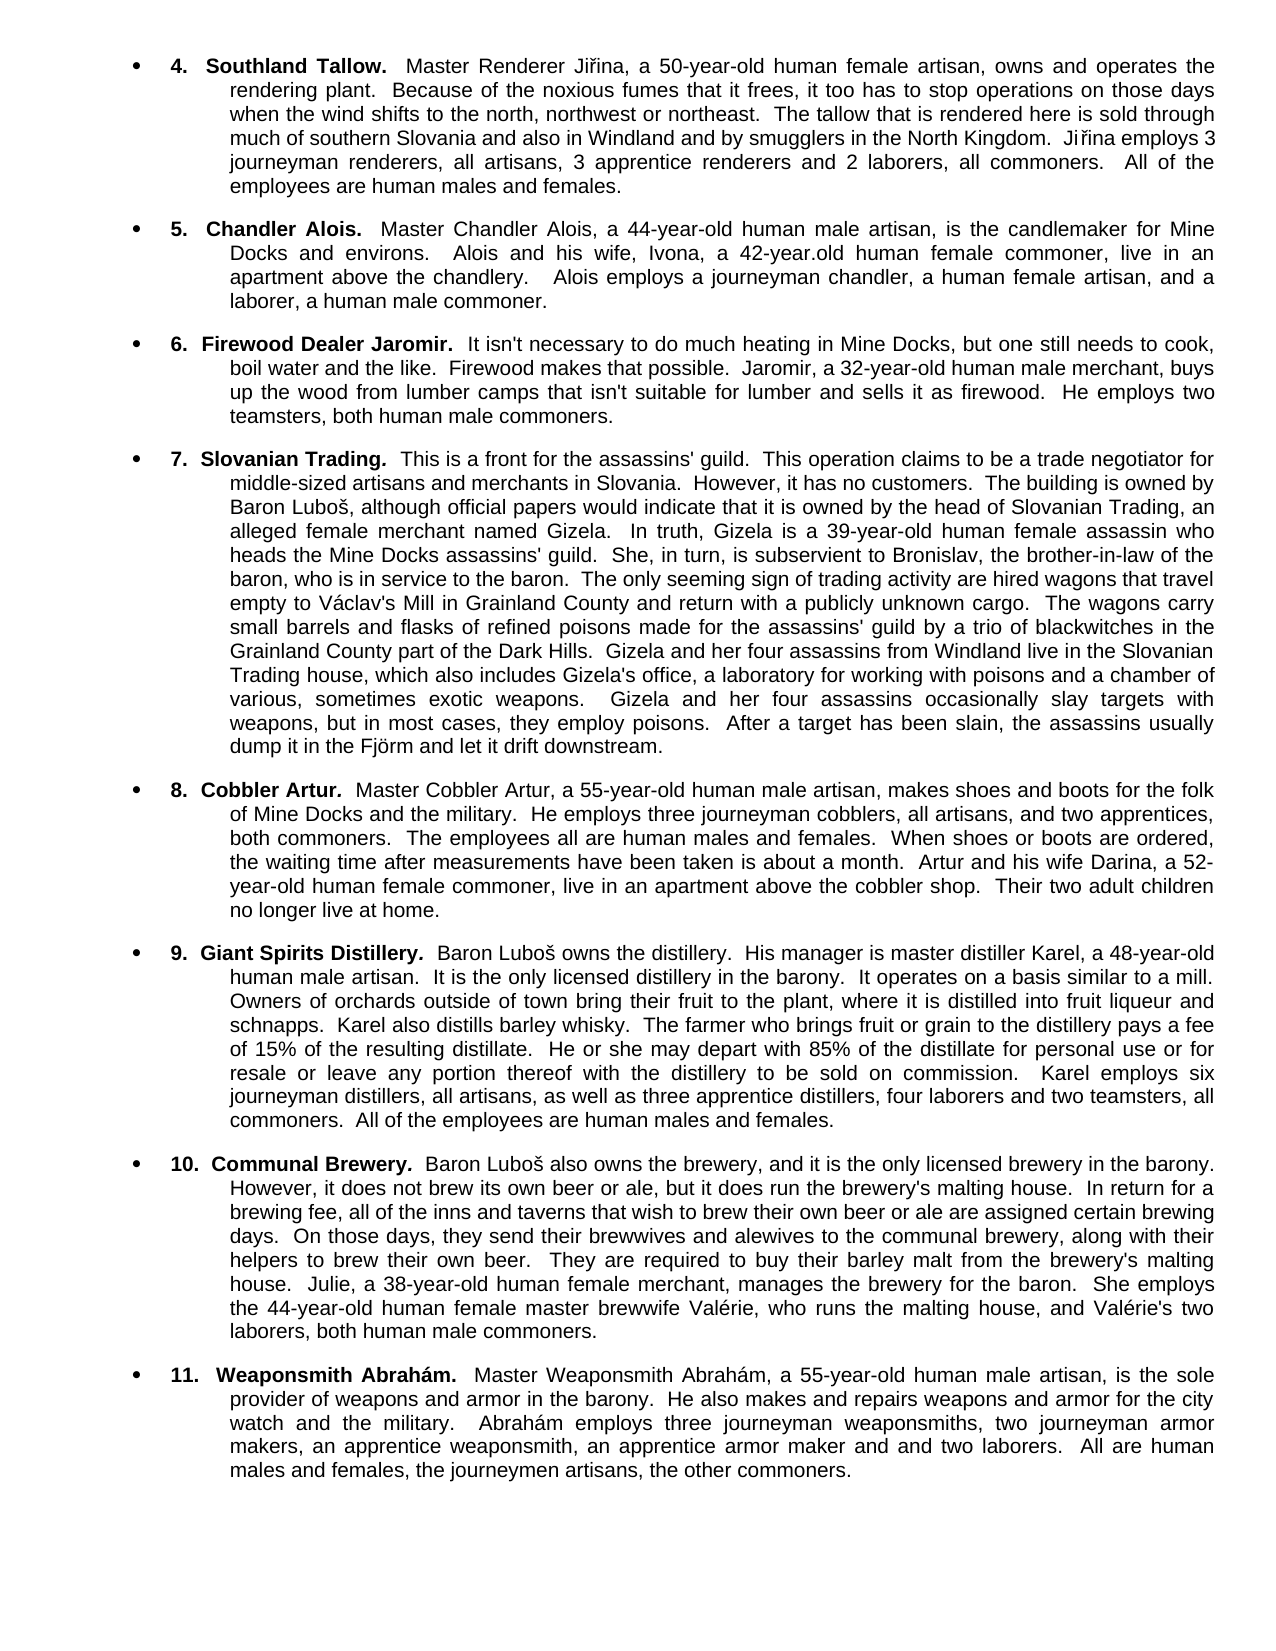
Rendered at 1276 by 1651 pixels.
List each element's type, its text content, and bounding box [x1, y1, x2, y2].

list 10. Communal Brewery. Baron Luboš also owns the brewery, and it is the only licensed brewery in the barony. However, it does not brew its own beer or ale, but it does run the brewery's malting house. In return for a brewing fee, all of the inns and taverns that wish to brew their own beer or ale are assigned certain brewing days. On those days, they send their brewwives and alewives to the communal brewery, along with their helpers to brew their own beer. They are required to buy their barley malt from the brewery's malting house. Julie, a 38-year-old human female merchant, manages the brewery for the baron. She employs the 44-year-old human female master brewwife Valérie, who runs the malting house, and Valérie's two laborers, both human male commoners. [133, 1151, 1216, 1343]
list 9. Giant Spirits Distillery. Baron Luboš owns the distillery. His manager is master distiller Karel, a 48-year-old human male artisan. It is the only licensed distillery in the barony. It operates on a basis similar to a mill. Owners of orchards outside of town bring their fruit to the plant, where it is distilled into fruit liqueur and schnapps. Karel also distills barley whisky. The farmer who brings fruit or grain to the distillery pays a fee of 15% of the resulting distillate. He or she may depart with 85% of the distillate for personal use or for resale or leave any portion thereof with the distillery to be sold on commission. Karel employs six journeyman distillers, all artisans, as well as three apprentice distillers, four laborers and two teamsters, all commoners. All of the employees are human males and females. [133, 941, 1216, 1132]
list 7. Slovanian Trading. This is a front for the assassins' guild. This operation claims to be a trade negotiator for middle-sized artisans and merchants in Slovania. However, it has no customers. The building is owned by Baron Luboš, although official papers would indicate that it is owned by the head of Slovanian Trading, an alleged female merchant named Gizela. In truth, Gizela is a 39-year-old human female assassin who heads the Mine Docks assassins' guild. She, in turn, is subservient to Bronislav, the brother-in-law of the baron, who is in service to the baron. The only seeming sign of trading activity are hired wagons that travel empty to Václav's Mill in Grainland County and return with a publicly unknown cargo. The wagons carry small barrels and flasks of refined poisons made for the assassins' guild by a trio of blackwitches in the Grainland County part of the Dark Hills. Gizela and her four assassins from Windland live in the Slovanian Trading house, which also includes Gizela's office, a laboratory for working with poisons and a chamber of various, sometimes exotic weapons. Gizela and her four assassins occasionally slay targets with weapons, but in most cases, they employ poisons. After a target has been slain, the assassins usually dump it in the Fjörm and let it drift downstream. [133, 447, 1216, 758]
list 5. Chandler Alois. Master Chandler Alois, a 44-year-old human male artisan, is the candlemaker for Mine Docks and environs. Alois and his wife, Ivona, a 42-year.old human female commoner, live in an apartment above the chandlery. Alois employs a journeyman chandler, a human female artisan, and a laborer, a human male commoner. [133, 217, 1216, 312]
list 6. Firewood Dealer Jaromir. It isn't necessary to do much heating in Mine Docks, but one still needs to cook, boil water and the like. Firewood makes that possible. Jaromir, a 32-year-old human male merchant, buys up the wood from lumber camps that isn't suitable for lumber and sells it as firewood. He employs two teamsters, both human male commoners. [133, 332, 1216, 428]
list 11. Weaponsmith Abrahám. Master Weaponsmith Abrahám, a 55-year-old human male artisan, is the sole provider of weapons and armor in the barony. He also makes and repairs weapons and armor for the city watch and the military. Abrahám employs three journeyman weaponsmiths, two journeyman armor makers, an apprentice weaponsmith, an apprentice armor maker and and two laborers. All are human males and females, the journeymen artisans, the other commoners. [133, 1362, 1216, 1482]
list 8. Cobbler Artur. Master Cobbler Artur, a 55-year-old human male artisan, makes shoes and boots for the folk of Mine Docks and the military. He employs three journeyman cobblers, all artisans, and two apprentices, both commoners. The employees all are human males and females. When shoes or boots are ordered, the waiting time after measurements have been taken is about a month. Artur and his wife Darina, a 52-year-old human female commoner, live in an apartment above the cobbler shop. Their two adult children no longer live at home. [133, 777, 1216, 921]
list 4. Southland Tallow. Master Renderer Jiřina, a 50-year-old human female artisan, owns and operates the rendering plant. Because of the noxious fumes that it frees, it too has to stop operations on those days when the wind shifts to the north, northwest or northeast. The tallow that is rendered here is sold through much of southern Slovania and also in Windland and by smugglers in the North Kingdom. Jiřina employs 3 journeyman renderers, all artisans, 3 apprentice renderers and 2 laborers, all commoners. All of the employees are human males and females. [133, 53, 1216, 197]
